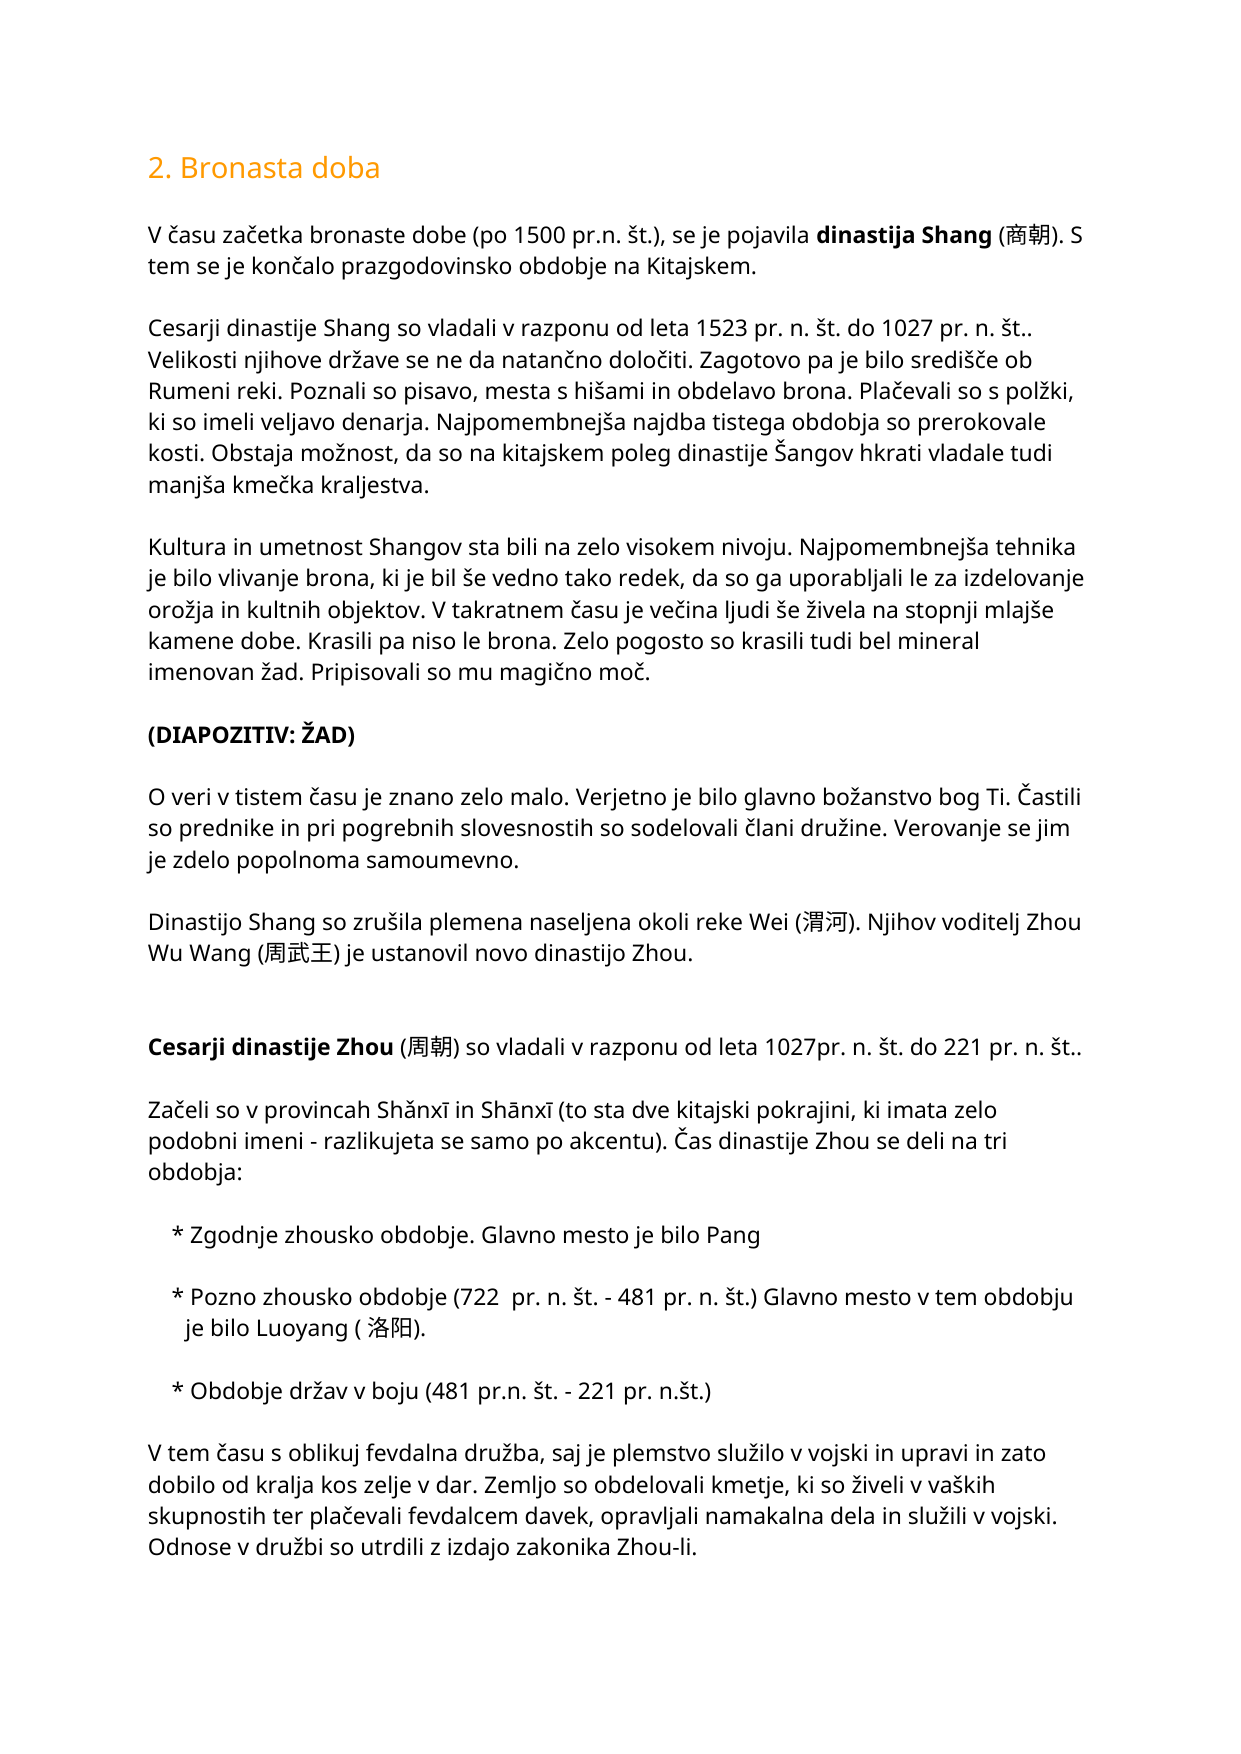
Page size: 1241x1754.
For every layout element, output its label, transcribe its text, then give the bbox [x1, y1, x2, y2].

text 2. Bronasta doba [148, 148, 1093, 187]
text O veri v tistem času je znano zelo malo. Verjetno je bilo glavno božanstvo bog Ti. Častili so prednike in pri pogrebnih slovesnostih so sodelovali člani družine. Verovanje se jim je zdelo popolnoma samoumevno. [148, 781, 1093, 875]
text * Pozno zhousko obdobje (722 pr. n. št. - 481 pr. n. št.) Glavno mesto v tem obdobju je bilo Luoyang ( 洛阳). [148, 1281, 1093, 1343]
text * Obdobje držav v boju (481 pr.n. št. - 221 pr. n.št.) [148, 1375, 1093, 1406]
text Cesarji dinastije Zhou (周朝) so vladali v razponu od leta 1027pr. n. št. do 221 pr. n. št.. [148, 1031, 1093, 1062]
text V tem času s oblikuj fevdalna družba, saj je plemstvo služilo v vojski in upravi in zato dobilo od kralja kos zelje v dar. Zemljo so obdelovali kmetje, ki so živeli v vaških skupnostih ter plačevali fevdalcem davek, opravljali namakalna dela in služili v vojski. Odnose v družbi so utrdili z izdajo zakonika Zhou-li. [148, 1437, 1093, 1562]
text Velikosti njihove države se ne da natančno določiti. Zagotovo pa je bilo središče ob Rumeni reki. Poznali so pisavo, mesta s hišami in obdelavo brona. Plačevali so s polžki, ki so imeli veljavo denarja. Najpomembnejša najdba tistega obdobja so prerokovale kosti. Obstaja možnost, da so na kitajskem poleg dinastije Šangov hkrati vladale tudi manjša kmečka kraljestva. [148, 343, 1093, 500]
text * Zgodnje zhousko obdobje. Glavno mesto je bilo Pang [148, 1218, 1093, 1250]
text Dinastijo Shang so zrušila plemena naseljena okoli reke Wei (渭河). Njihov voditelj Zhou Wu Wang (周武王) je ustanovil novo dinastijo Zhou. [148, 906, 1093, 968]
text (DIAPOZITIV: ŽAD) [148, 718, 1093, 750]
text Kultura in umetnost Shangov sta bili na zelo visokem nivoju. Najpomembnejša tehnika je bilo vlivanje brona, ki je bil še vedno tako redek, da so ga uporabljali le za izdelovanje orožja in kultnih objektov. V takratnem času je večina ljudi še živela na stopnji mlajše kamene dobe. Krasili pa niso le brona. Zelo pogosto so krasili tudi bel mineral imenovan žad. Pripisovali so mu magično moč. [148, 531, 1093, 687]
text V času začetka bronaste dobe (po 1500 pr.n. št.), se je pojavila dinastija Shang (商朝). S tem se je končalo prazgodovinsko obdobje na Kitajskem. [148, 218, 1093, 281]
text Cesarji dinastije Shang so vladali v razponu od leta 1523 pr. n. št. do 1027 pr. n. št.. [148, 312, 1093, 343]
text Začeli so v provincah Shǎnxī in Shānxī (to sta dve kitajski pokrajini, ki imata zelo podobni imeni - razlikujeta se samo po akcentu). Čas dinastije Zhou se deli na tri obdobja: [148, 1093, 1093, 1187]
